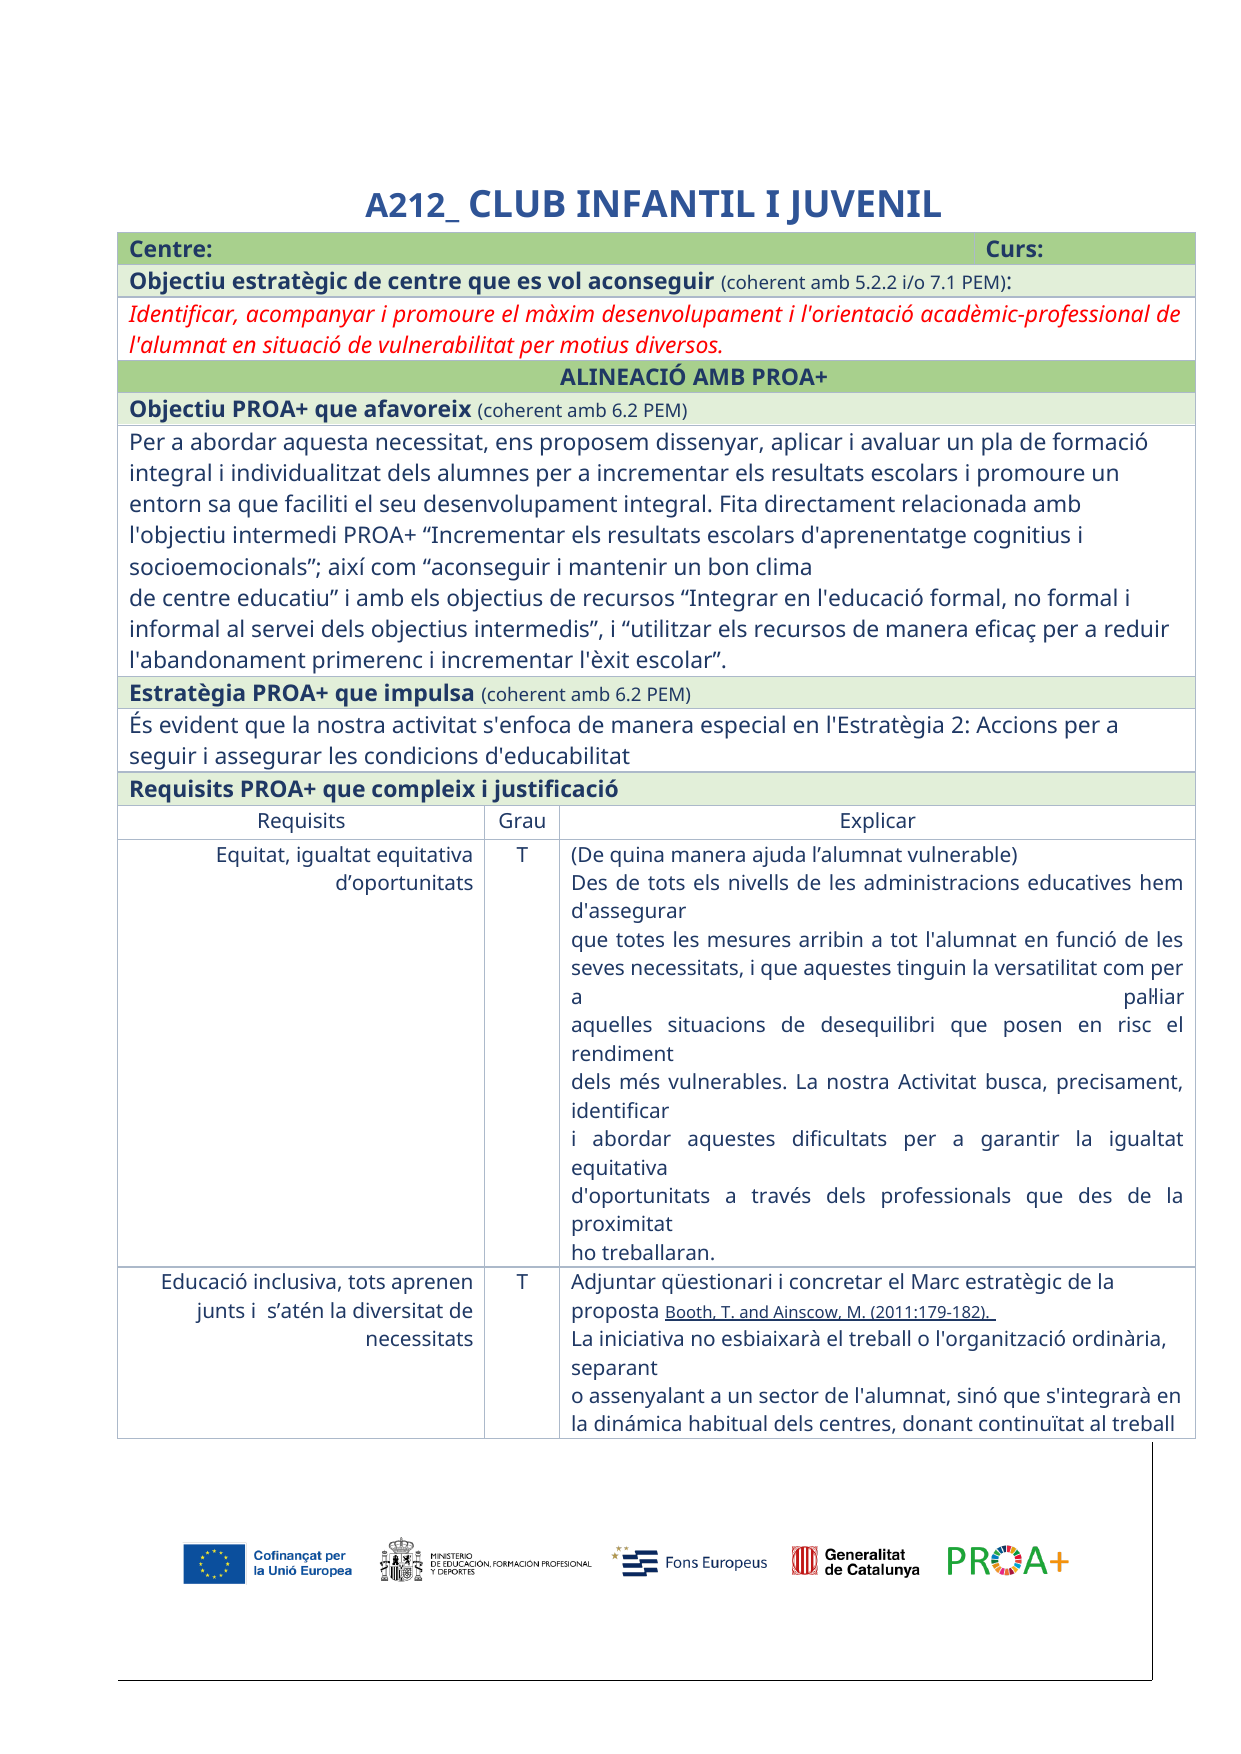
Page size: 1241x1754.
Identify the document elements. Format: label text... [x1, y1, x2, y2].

table_cell Objectiu PROA+ que afavoreix (coherent amb 6.2 PEM) [118, 393, 1195, 424]
table_header Centre: [118, 233, 974, 264]
table_cell Equitat, igualtat equitativa d’oportunitats [118, 840, 484, 1266]
table_cell Requisits PROA+ que compleix i justificació [118, 773, 1195, 805]
table_cell T [485, 1268, 559, 1438]
table_cell Grau [485, 806, 559, 839]
table_cell (De quina manera ajuda l’alumnat vulnerable) Des de tots els nivells de les administracions educatives hem d'assegurar que totes les mesures arribin a tot l'alumnat en funció de les seves necessitats, i que aquestes tinguin la versatilitat com per a pal·liar aquelles situacions de desequilibri que posen en risc el rendiment dels més vulnerables. La nostra Activitat busca, precisament, identificar i abordar aquestes dificultats per a garantir la igualtat equitativa d'oportunitats a través dels professionals que des de la proximitat ho treballaran. [560, 840, 1195, 1266]
table_cell Per a abordar aquesta necessitat, ens proposem dissenyar, aplicar i avaluar un pla de formació integral i individualitzat dels alumnes per a incrementar els resultats escolars i promoure un entorn sa que faciliti el seu desenvolupament integral. Fita directament relacionada amb l'objectiu intermedi PROA+ “Incrementar els resultats escolars d'aprenentatge cognitius i socioemocionals”; així com “aconseguir i mantenir un bon clima de centre educatiu” i amb els objectius de recursos “Integrar en l'educació formal, no formal i informal al servei dels objectius intermedis”, i “utilitzar els recursos de manera eficaç per a reduir l'abandonament primerenc i incrementar l'èxit escolar”. [118, 426, 1195, 676]
table_cell Objectiu estratègic de centre que es vol aconseguir (coherent amb 5.2.2 i/o 7.1 PEM): [118, 265, 1195, 296]
table_cell T [485, 840, 559, 1266]
subtitle A212_ CLUB INFANTIL I JUVENIL [156, 177, 1152, 228]
table_cell Educació inclusiva, tots aprenen junts i s’atén la diversitat de necessitats [118, 1268, 484, 1438]
table_cell És evident que la nostra activitat s'enfoca de manera especial en l'Estratègia 2: Accions per a seguir i assegurar les condicions d'educabilitat [118, 709, 1195, 771]
table_cell ALINEACIÓ AMB PROA+ [118, 361, 1195, 392]
table_header Curs: [975, 233, 1195, 264]
table_cell Identificar, acompanyar i promoure el màxim desenvolupament i l'orientació acadèmic-professional de l'alumnat en situació de vulnerabilitat per motius diversos. [118, 298, 1195, 360]
table_cell Requisits [118, 806, 484, 839]
table_cell Explicar [560, 806, 1195, 839]
table_cell Adjuntar qüestionari i concretar el Marc estratègic de la proposta Booth, T. and Ainscow, M. (2011:179-182). La iniciativa no esbiaixarà el treball o l'organització ordinària, separant o assenyalant a un sector de l'alumnat, sinó que s'integrarà en la dinámica habitual dels centres, donant continuïtat al treball [560, 1268, 1195, 1438]
table_cell Estratègia PROA+ que impulsa (coherent amb 6.2 PEM) [118, 677, 1195, 708]
